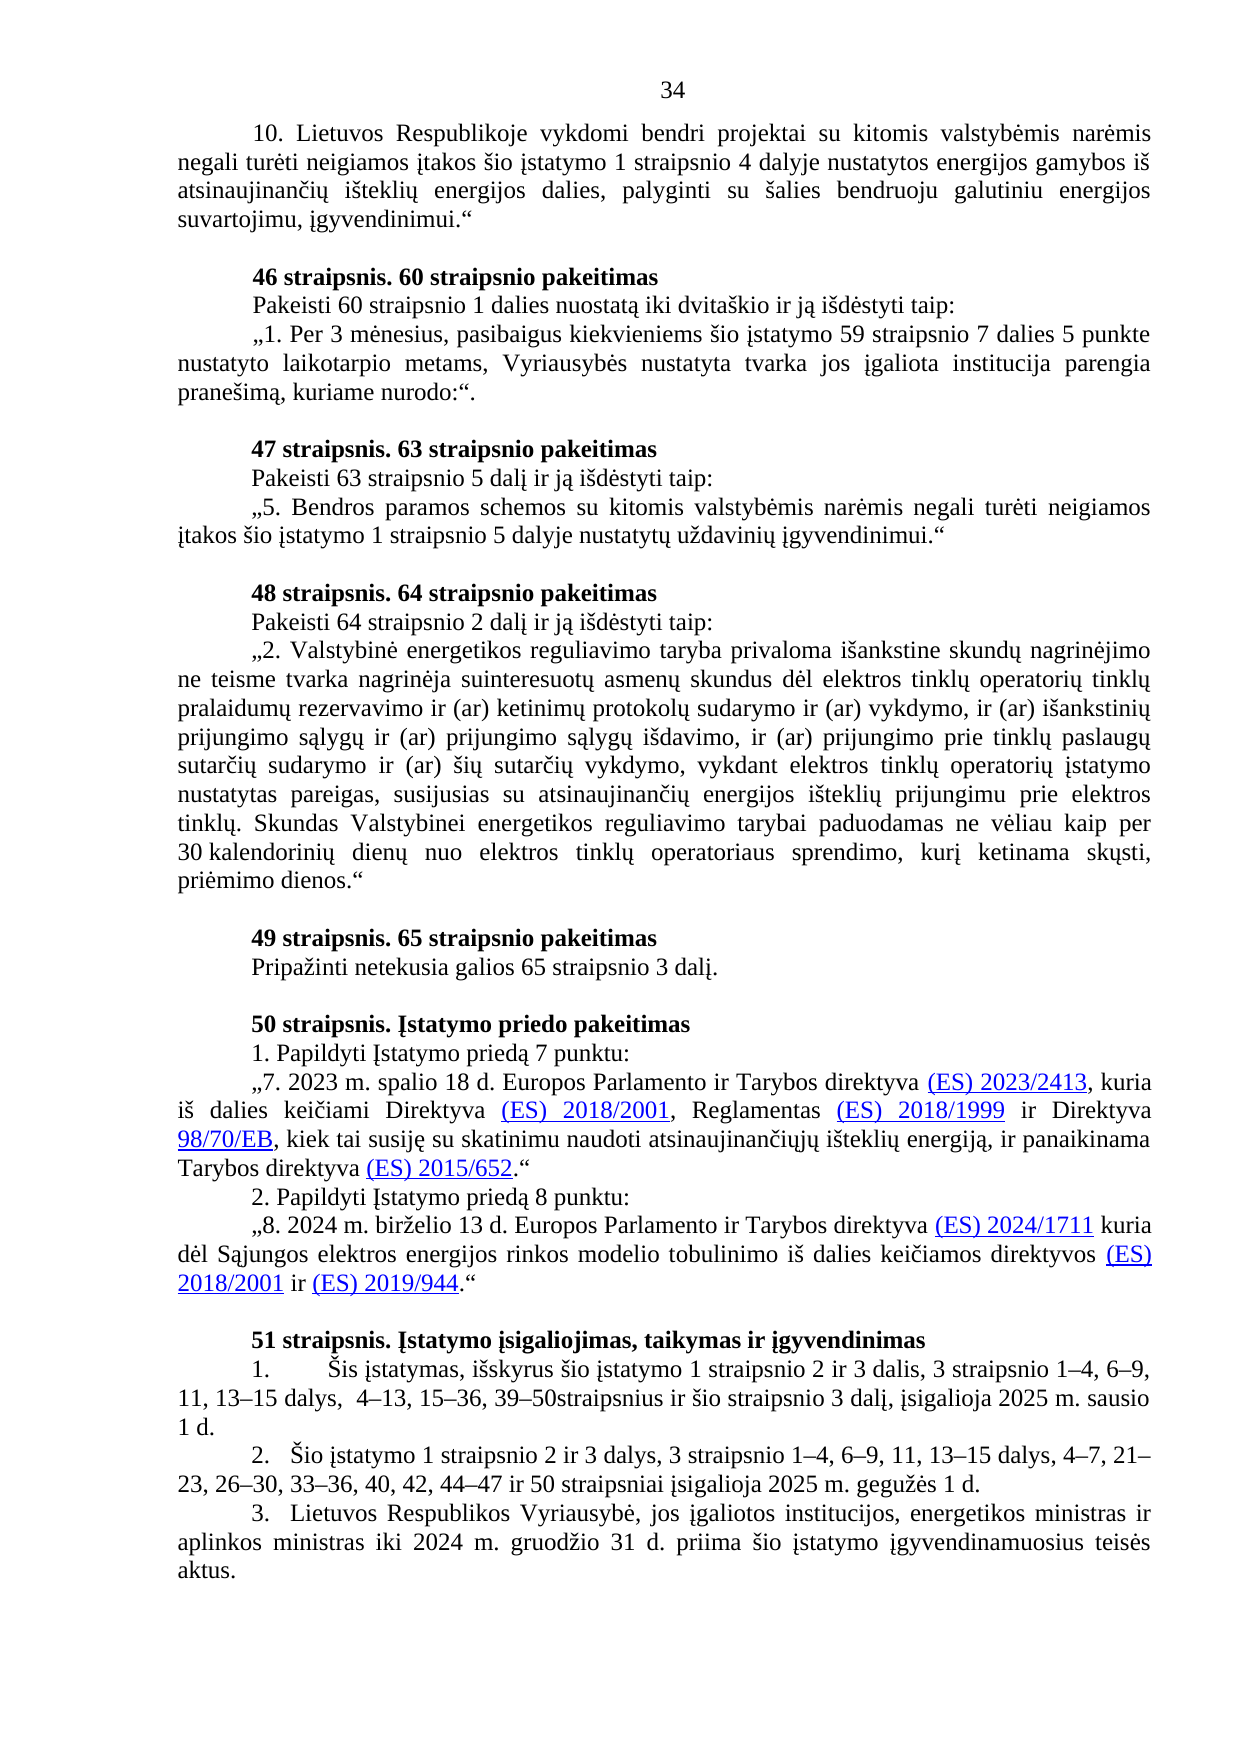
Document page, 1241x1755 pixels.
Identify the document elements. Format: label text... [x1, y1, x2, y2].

text „1. Per 3 mėnesius, pasibaigus kiekvieniems šio įstatymo 59 straipsnio 7 dalies 5 punkte nustatyto laikotarpio metams, Vyriausybės nustatyta tvarka jos įgaliota institucija parengia pranešimą, kuriame nurodo:“. [177, 319, 1152, 406]
text 46 straipsnis. 60 straipsnio pakeitimas [177, 262, 1152, 291]
text 2. Šio įstatymo 1 straipsnio 2 ir 3 dalys, 3 straipsnio 1–4, 6–9, 11, 13–15 dalys, 4–7, 21–23, 26–30, 33–36, 40, 42, 44–47 ir 50 straipsniai įsigalioja 2025 m. gegužės 1 d. [177, 1441, 1152, 1498]
text 2. Papildyti Įstatymo priedą 8 punktu: [177, 1182, 1152, 1211]
text 10. Lietuvos Respublikoje vykdomi bendri projektai su kitomis valstybėmis narėmis negali turėti neigiamos įtakos šio įstatymo 1 straipsnio 4 dalyje nustatytos energijos gamybos iš atsinaujinančių išteklių energijos dalies, palyginti su šalies bendruoju galutiniu energijos suvartojimu, įgyvendinimui.“ [177, 118, 1152, 233]
text 48 straipsnis. 64 straipsnio pakeitimas [177, 578, 1152, 607]
text Pakeisti 64 straipsnio 2 dalį ir ją išdėstyti taip: [177, 607, 1152, 636]
text „7. 2023 m. spalio 18 d. Europos Parlamento ir Tarybos direktyva (ES) 2023/2413, kuria iš dalies keičiami Direktyva (ES) 2018/2001, Reglamentas (ES) 2018/1999 ir Direktyva 98/70/EB, kiek tai susiję su skatinimu naudoti atsinaujinančiųjų išteklių energiją, ir panaikinama Tarybos direktyva (ES) 2015/652.“ [177, 1067, 1152, 1182]
text Pakeisti 60 straipsnio 1 dalies nuostatą iki dvitaškio ir ją išdėstyti taip: [177, 291, 1152, 319]
text 3. Lietuvos Respublikos Vyriausybė, jos įgaliotos institucijos, energetikos ministras ir aplinkos ministras iki 2024 m. gruodžio 31 d. priima šio įstatymo įgyvendinamuosius teisės aktus. [177, 1498, 1152, 1584]
text 1. Papildyti Įstatymo priedą 7 punktu: [177, 1038, 1152, 1067]
text 51 straipsnis. Įstatymo įsigaliojimas, taikymas ir įgyvendinimas [177, 1326, 1152, 1354]
text „8. 2024 m. birželio 13 d. Europos Parlamento ir Tarybos direktyva (ES) 2024/1711 kuria dėl Sąjungos elektros energijos rinkos modelio tobulinimo iš dalies keičiamos direktyvos (ES) 2018/2001 ir (ES) 2019/944.“ [177, 1211, 1152, 1297]
text Pakeisti 63 straipsnio 5 dalį ir ją išdėstyti taip: [177, 463, 1152, 492]
text 47 straipsnis. 63 straipsnio pakeitimas [177, 434, 1152, 463]
text „2. Valstybinė energetikos reguliavimo taryba privaloma išankstine skundų nagrinėjimo ne teisme tvarka nagrinėja suinteresuotų asmenų skundus dėl elektros tinklų operatorių tinklų pralaidumų rezervavimo ir (ar) ketinimų protokolų sudarymo ir (ar) vykdymo, ir (ar) išankstinių prijungimo sąlygų ir (ar) prijungimo sąlygų išdavimo, ir (ar) prijungimo prie tinklų paslaugų sutarčių sudarymo ir (ar) šių sutarčių vykdymo, vykdant elektros tinklų operatorių įstatymo nustatytas pareigas, susijusias su atsinaujinančių energijos išteklių prijungimu prie elektros tinklų. Skundas Valstybinei energetikos reguliavimo tarybai paduodamas ne vėliau kaip per 30 kalendorinių dienų nuo elektros tinklų operatoriaus sprendimo, kurį ketinama skųsti, priėmimo dienos.“ [177, 636, 1152, 894]
text „5. Bendros paramos schemos su kitomis valstybėmis narėmis negali turėti neigiamos įtakos šio įstatymo 1 straipsnio 5 dalyje nustatytų uždavinių įgyvendinimui.“ [177, 492, 1152, 549]
text 49 straipsnis. 65 straipsnio pakeitimas [177, 923, 1152, 952]
text Pripažinti netekusia galios 65 straipsnio 3 dalį. [177, 952, 1152, 981]
text 50 straipsnis. Įstatymo priedo pakeitimas [177, 1009, 1152, 1038]
text 1. Šis įstatymas, išskyrus šio įstatymo 1 straipsnio 2 ir 3 dalis, 3 straipsnio 1–4, 6–9, 11, 13–15 dalys, 4–13, 15–36, 39–50straipsnius ir šio straipsnio 3 dalį, įsigalioja 2025 m. sausio 1 d. [177, 1354, 1152, 1441]
